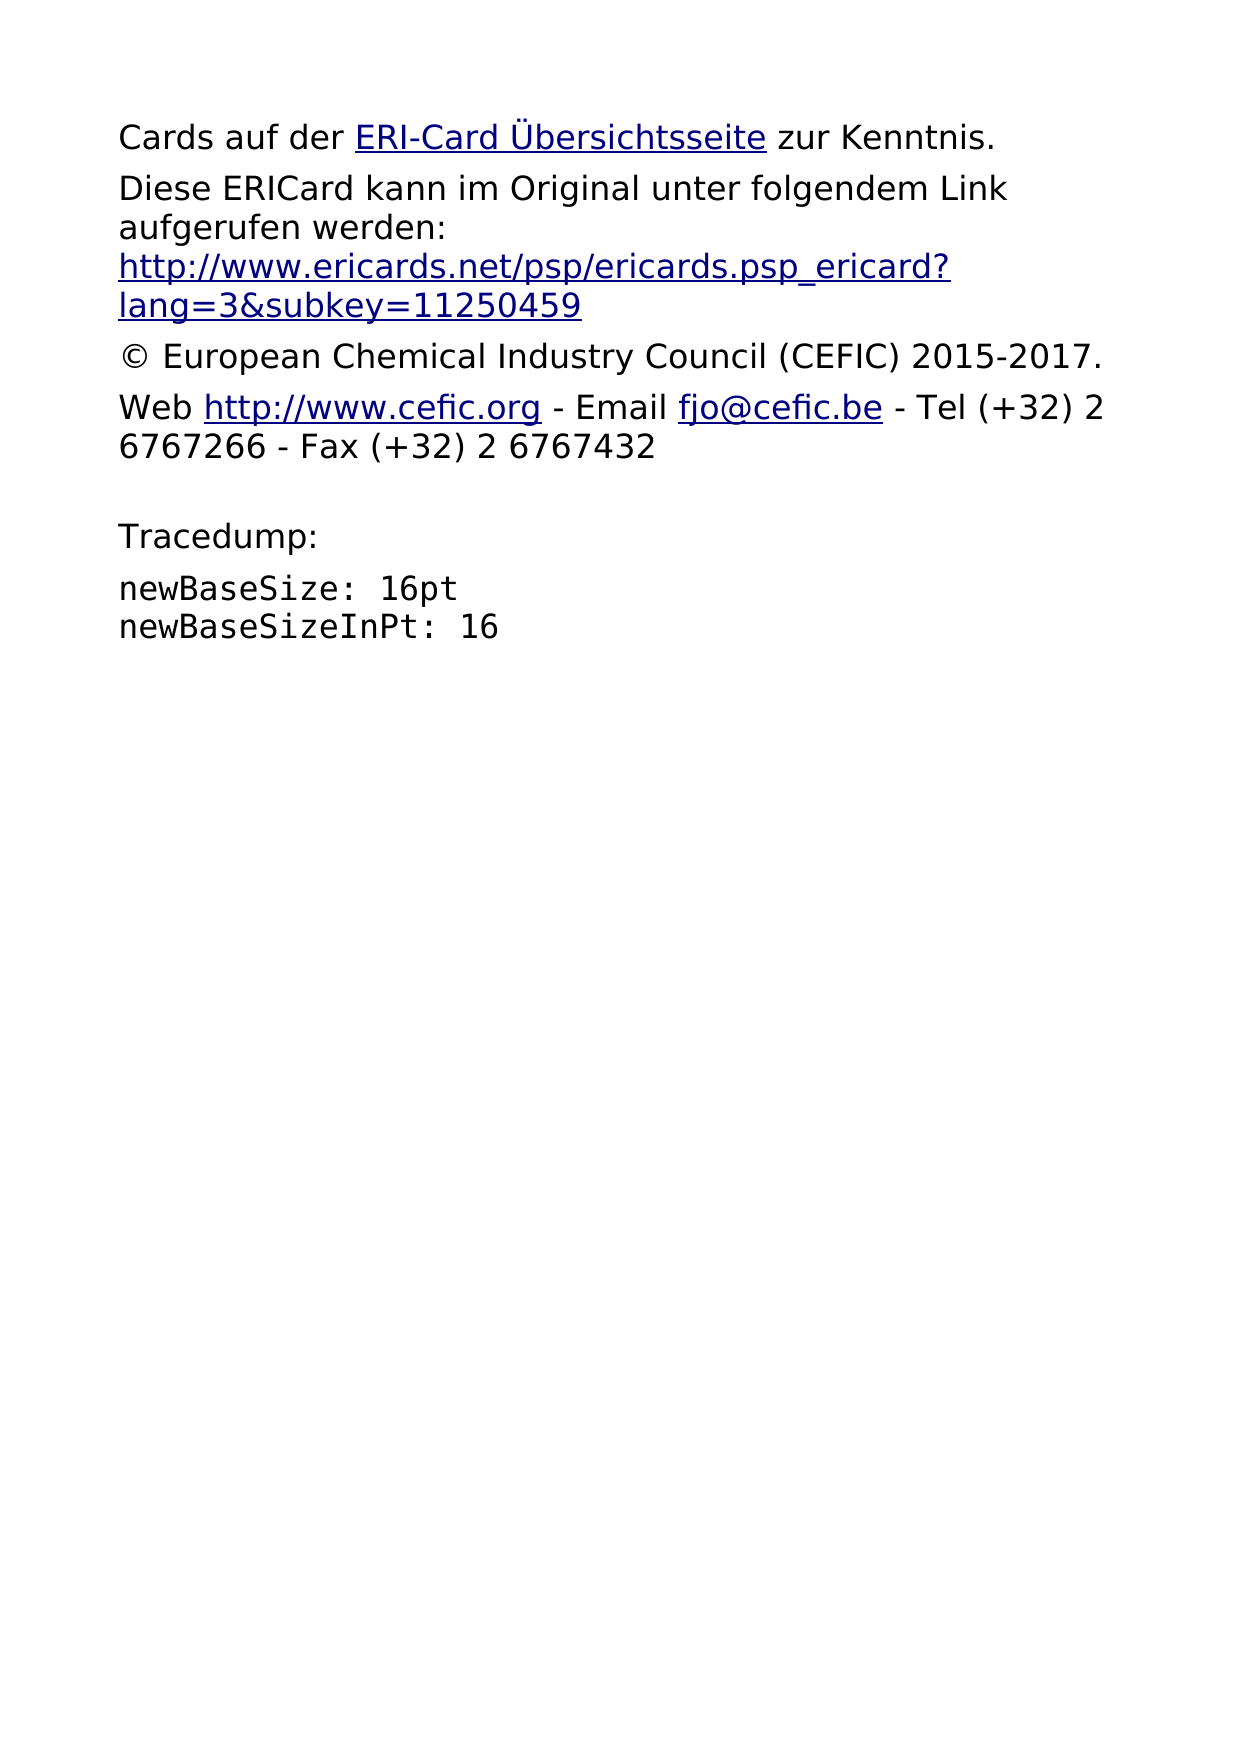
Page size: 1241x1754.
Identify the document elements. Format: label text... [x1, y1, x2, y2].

text newBaseSize: 16pt newBaseSizeInPt: 16 [118, 569, 1122, 647]
text Cards auf der ERI-Card Übersichtsseite zur Kenntnis. [118, 118, 1122, 157]
text © European Chemical Industry Council (CEFIC) 2015-2017. [118, 337, 1122, 376]
text Diese ERICard kann im Original unter folgendem Link aufgerufen werden: http://www.ericards.net/psp/ericards.psp_ericard?lang=3&subkey=11250459 [118, 169, 1122, 325]
text Web http://www.cefic.org - Email fjo@cefic.be - Tel (+32) 2 6767266 - Fax (+32) 2 6767432 [118, 389, 1122, 466]
text Tracedump: [118, 479, 1122, 557]
